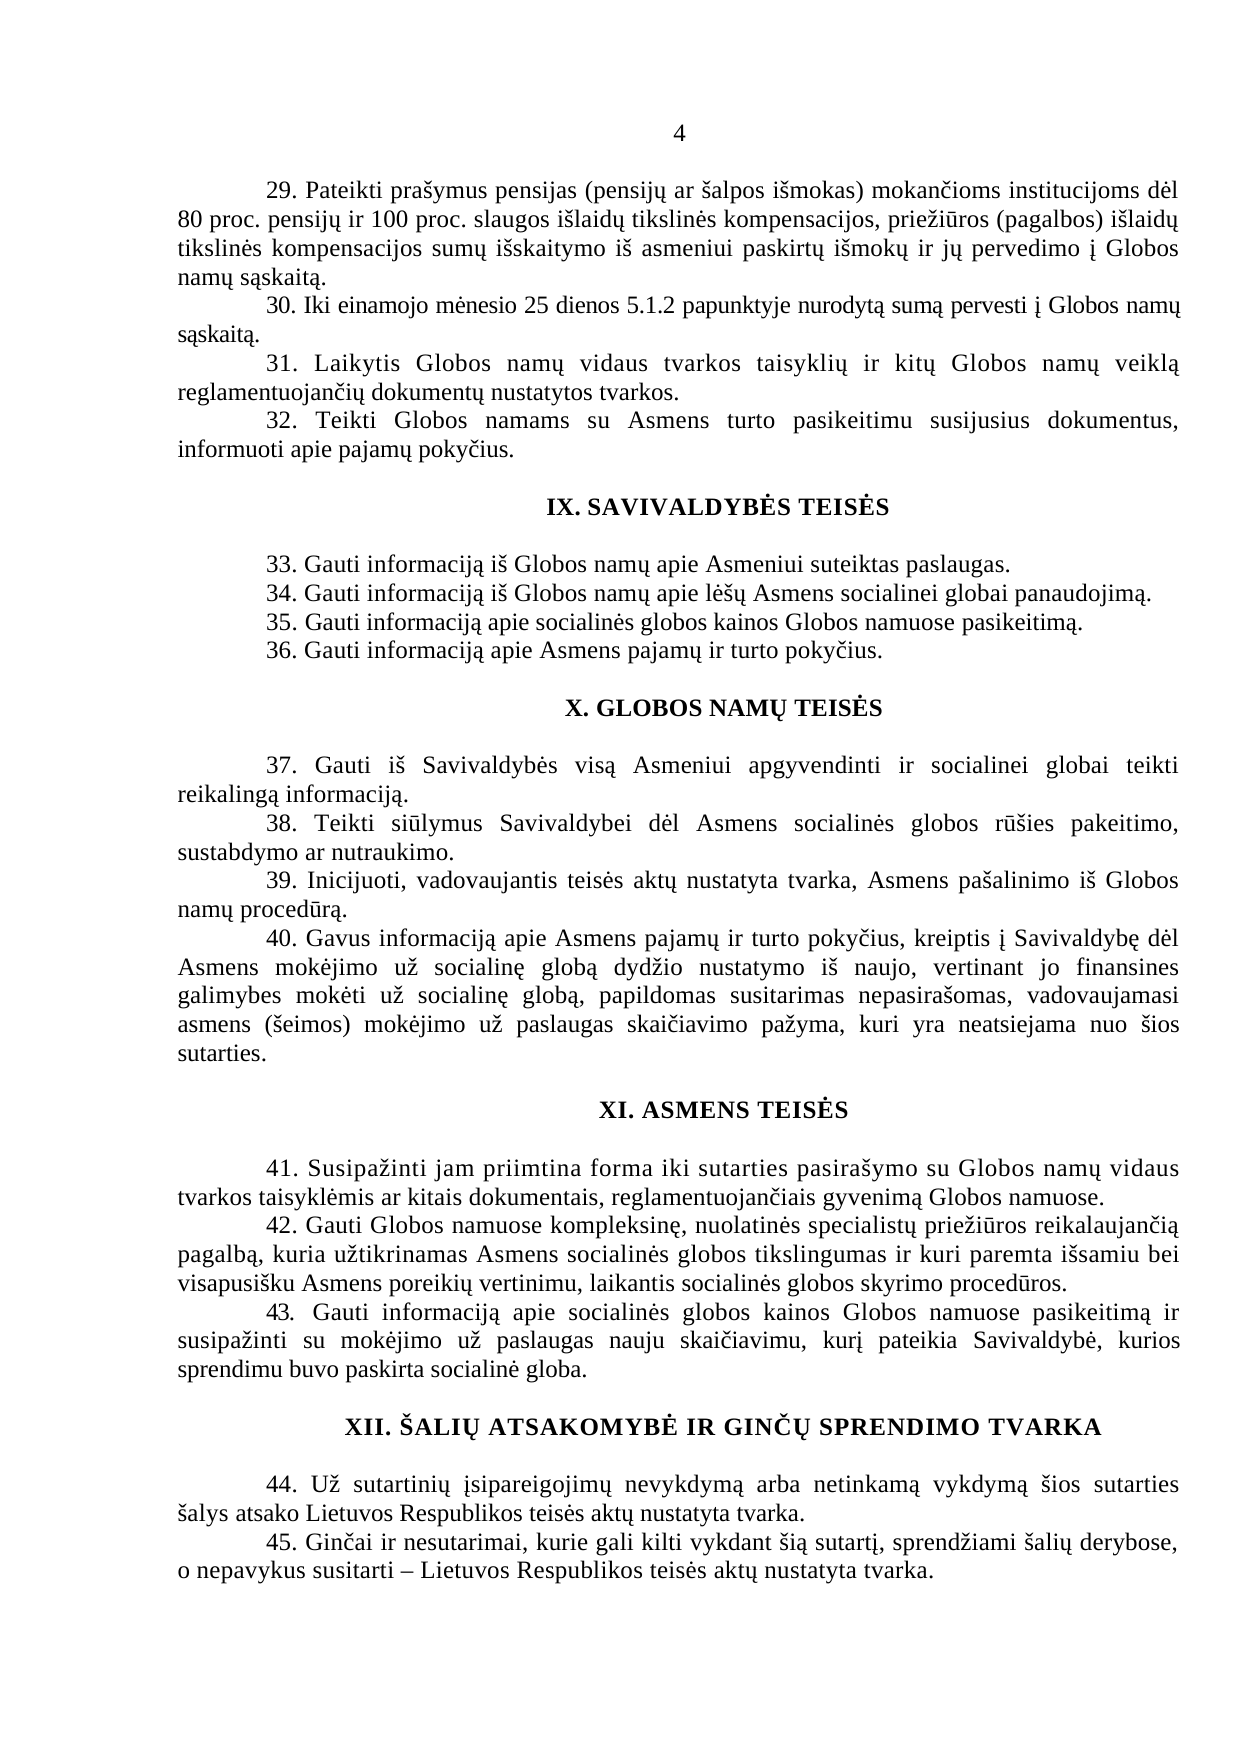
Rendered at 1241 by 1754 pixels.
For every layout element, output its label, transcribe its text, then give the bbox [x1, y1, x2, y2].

text 29. Pateikti prašymus pensijas (pensijų ar šalpos išmokas) mokančioms institucijoms dėl 80 proc. pensijų ir 100 proc. slaugos išlaidų tikslinės kompensacijos, priežiūros (pagalbos) išlaidų tikslinės kompensacijos sumų išskaitymo iš asmeniui paskirtų išmokų ir jų pervedimo į Globos namų sąskaitą. [177, 176, 1181, 291]
text 36. Gauti informaciją apie Asmens pajamų ir turto pokyčius. [177, 636, 1181, 664]
text 41. Susipažinti jam priimtina forma iki sutarties pasirašymo su Globos namų vidaus tvarkos taisyklėmis ar kitais dokumentais, reglamentuojančiais gyvenimą Globos namuose. [177, 1153, 1181, 1211]
text 34. Gauti informaciją iš Globos namų apie lėšų Asmens socialinei globai panaudojimą. [177, 578, 1181, 607]
text 32. Teikti Globos namams su Asmens turto pasikeitimu susijusius dokumentus, informuoti apie pajamų pokyčius. [177, 406, 1181, 463]
text XI. ASMENS TEISĖS [177, 1096, 1181, 1124]
text 30. Iki einamojo mėnesio 25 dienos 5.1.2 papunktyje nurodytą sumą pervesti į Globos namų sąskaitą. [177, 291, 1181, 348]
text 33. Gauti informaciją iš Globos namų apie Asmeniui suteiktas paslaugas. [177, 549, 1181, 578]
text X. Globos namų TEISĖS [177, 693, 1181, 722]
text 44. Už sutartinių įsipareigojimų nevykdymą arba netinkamą vykdymą šios sutarties šalys atsako Lietuvos Respublikos teisės aktų nustatyta tvarka. [177, 1469, 1181, 1527]
text 35. Gauti informaciją apie socialinės globos kainos Globos namuose pasikeitimą. [177, 607, 1181, 636]
text IX. SAVIVALDYBĖS TEISĖS [177, 492, 1170, 521]
text 37. Gauti iš Savivaldybės visą Asmeniui apgyvendinti ir socialinei globai teikti reikalingą informaciją. [177, 751, 1181, 808]
text 31. Laikytis Globos namų vidaus tvarkos taisyklių ir kitų Globos namų veiklą reglamentuojančių dokumentų nustatytos tvarkos. [177, 348, 1181, 406]
text 38. Teikti siūlymus Savivaldybei dėl Asmens socialinės globos rūšies pakeitimo, sustabdymo ar nutraukimo. [177, 808, 1181, 866]
text 42. Gauti Globos namuose kompleksinę, nuolatinės specialistų priežiūros reikalaujančią pagalbą, kuria užtikrinamas Asmens socialinės globos tikslingumas ir kuri paremta išsamiu bei visapusišku Asmens poreikių vertinimu, laikantis socialinės globos skyrimo procedūros. [177, 1211, 1181, 1297]
text 39. Inicijuoti, vadovaujantis teisės aktų nustatyta tvarka, Asmens pašalinimo iš Globos namų procedūrą. [177, 866, 1181, 923]
text 43. Gauti informaciją apie socialinės globos kainos Globos namuose pasikeitimą ir susipažinti su mokėjimo už paslaugas nauju skaičiavimu, kurį pateikia Savivaldybė, kurios sprendimu buvo paskirta socialinė globa. [177, 1297, 1181, 1383]
text 40. Gavus informaciją apie Asmens pajamų ir turto pokyčius, kreiptis į Savivaldybę dėl Asmens mokėjimo už socialinę globą dydžio nustatymo iš naujo, vertinant jo finansines galimybes mokėti už socialinę globą, papildomas susitarimas nepasirašomas, vadovaujamasi asmens (šeimos) mokėjimo už paslaugas skaičiavimo pažyma, kuri yra neatsiejama nuo šios sutarties. [177, 923, 1181, 1067]
text XII. ŠALIŲ ATSAKOMYBĖ IR GINČŲ SPRENDIMO TVARKA [177, 1412, 1181, 1441]
text 45. Ginčai ir nesutarimai, kurie gali kilti vykdant šią sutartį, sprendžiami šalių derybose, o nepavykus susitarti – Lietuvos Respublikos teisės aktų nustatyta tvarka. [177, 1527, 1181, 1584]
